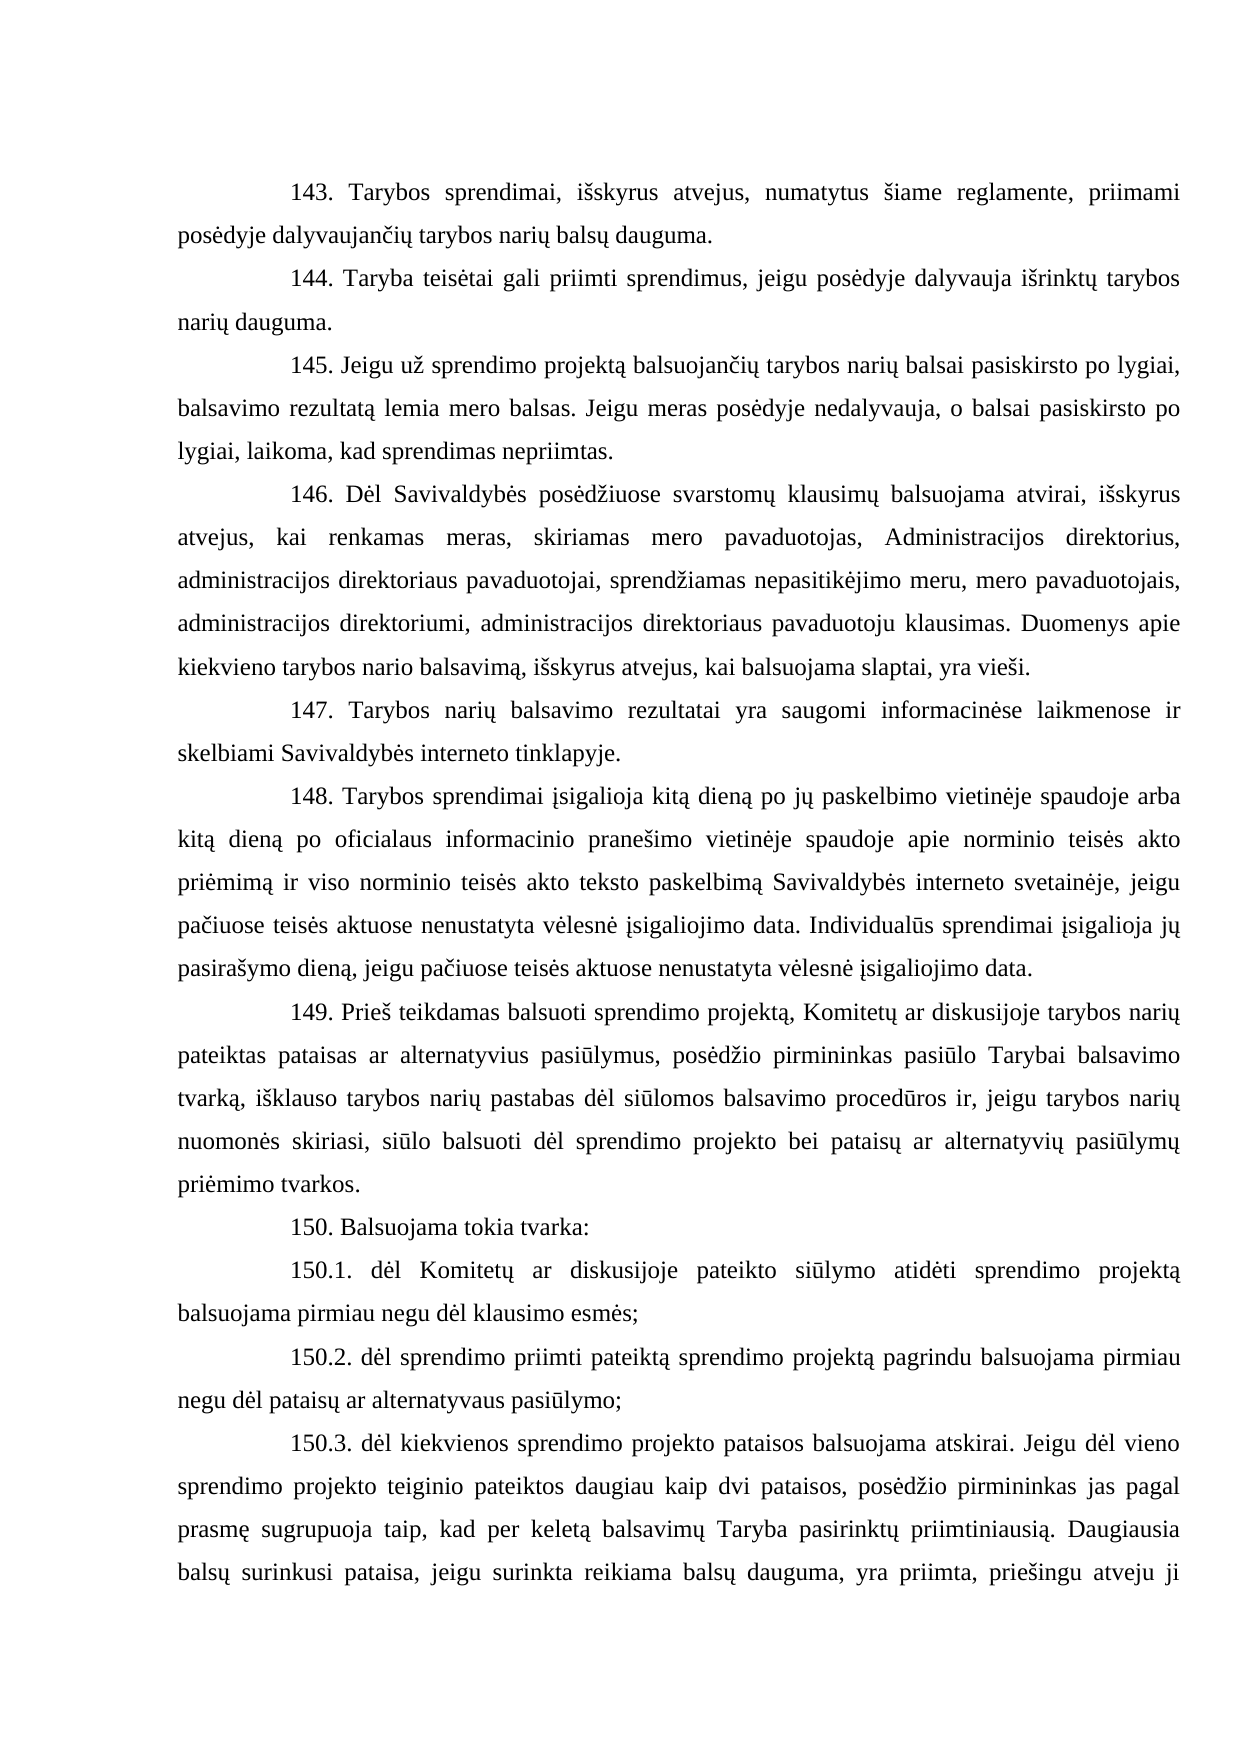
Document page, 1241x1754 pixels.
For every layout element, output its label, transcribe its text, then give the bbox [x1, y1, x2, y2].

text 143. Tarybos sprendimai, išskyrus atvejus, numatytus šiame reglamente, priimami posėdyje dalyvaujančių tarybos narių balsų dauguma. [177, 177, 1181, 249]
text 150.1. dėl Komitetų ar diskusijoje pateikto siūlymo atidėti sprendimo projektą balsuojama pirmiau negu dėl klausimo esmės; [177, 1255, 1181, 1327]
text 148. Tarybos sprendimai įsigalioja kitą dieną po jų paskelbimo vietinėje spaudoje arba kitą dieną po oficialaus informacinio pranešimo vietinėje spaudoje apie norminio teisės akto priėmimą ir viso norminio teisės akto teksto paskelbimą Savivaldybės interneto svetainėje, jeigu pačiuose teisės aktuose nenustatyta vėlesnė įsigaliojimo data. Individualūs sprendimai įsigalioja jų pasirašymo dieną, jeigu pačiuose teisės aktuose nenustatyta vėlesnė įsigaliojimo data. [177, 781, 1181, 982]
text 150. Balsuojama tokia tvarka: [177, 1212, 1181, 1241]
text 149. Prieš teikdamas balsuoti sprendimo projektą, Komitetų ar diskusijoje tarybos narių pateiktas pataisas ar alternatyvius pasiūlymus, posėdžio pirmininkas pasiūlo Tarybai balsavimo tvarką, išklauso tarybos narių pastabas dėl siūlomos balsavimo procedūros ir, jeigu tarybos narių nuomonės skiriasi, siūlo balsuoti dėl sprendimo projekto bei pataisų ar alternatyvių pasiūlymų priėmimo tvarkos. [177, 997, 1181, 1198]
text 145. Jeigu už sprendimo projektą balsuojančių tarybos narių balsai pasiskirsto po lygiai, balsavimo rezultatą lemia mero balsas. Jeigu meras posėdyje nedalyvauja, o balsai pasiskirsto po lygiai, laikoma, kad sprendimas nepriimtas. [177, 350, 1181, 465]
text 150.3. dėl kiekvienos sprendimo projekto pataisos balsuojama atskirai. Jeigu dėl vieno sprendimo projekto teiginio pateiktos daugiau kaip dvi pataisos, posėdžio pirmininkas jas pagal prasmę sugrupuoja taip, kad per keletą balsavimų Taryba pasirinktų priimtiniausią. Daugiausia balsų surinkusi pataisa, jeigu surinkta reikiama balsų dauguma, yra priimta, priešingu atveju ji [177, 1428, 1181, 1586]
text 150.2. dėl sprendimo priimti pateiktą sprendimo projektą pagrindu balsuojama pirmiau negu dėl pataisų ar alternatyvaus pasiūlymo; [177, 1342, 1181, 1413]
text 144. Taryba teisėtai gali priimti sprendimus, jeigu posėdyje dalyvauja išrinktų tarybos narių dauguma. [177, 263, 1181, 335]
text 147. Tarybos narių balsavimo rezultatai yra saugomi informacinėse laikmenose ir skelbiami Savivaldybės interneto tinklapyje. [177, 695, 1181, 767]
text 146. Dėl Savivaldybės posėdžiuose svarstomų klausimų balsuojama atvirai, išskyrus atvejus, kai renkamas meras, skiriamas mero pavaduotojas, Administracijos direktorius, administracijos direktoriaus pavaduotojai, sprendžiamas nepasitikėjimo meru, mero pavaduotojais, administracijos direktoriumi, administracijos direktoriaus pavaduotoju klausimas. Duomenys apie kiekvieno tarybos nario balsavimą, išskyrus atvejus, kai balsuojama slaptai, yra vieši. [177, 479, 1181, 680]
